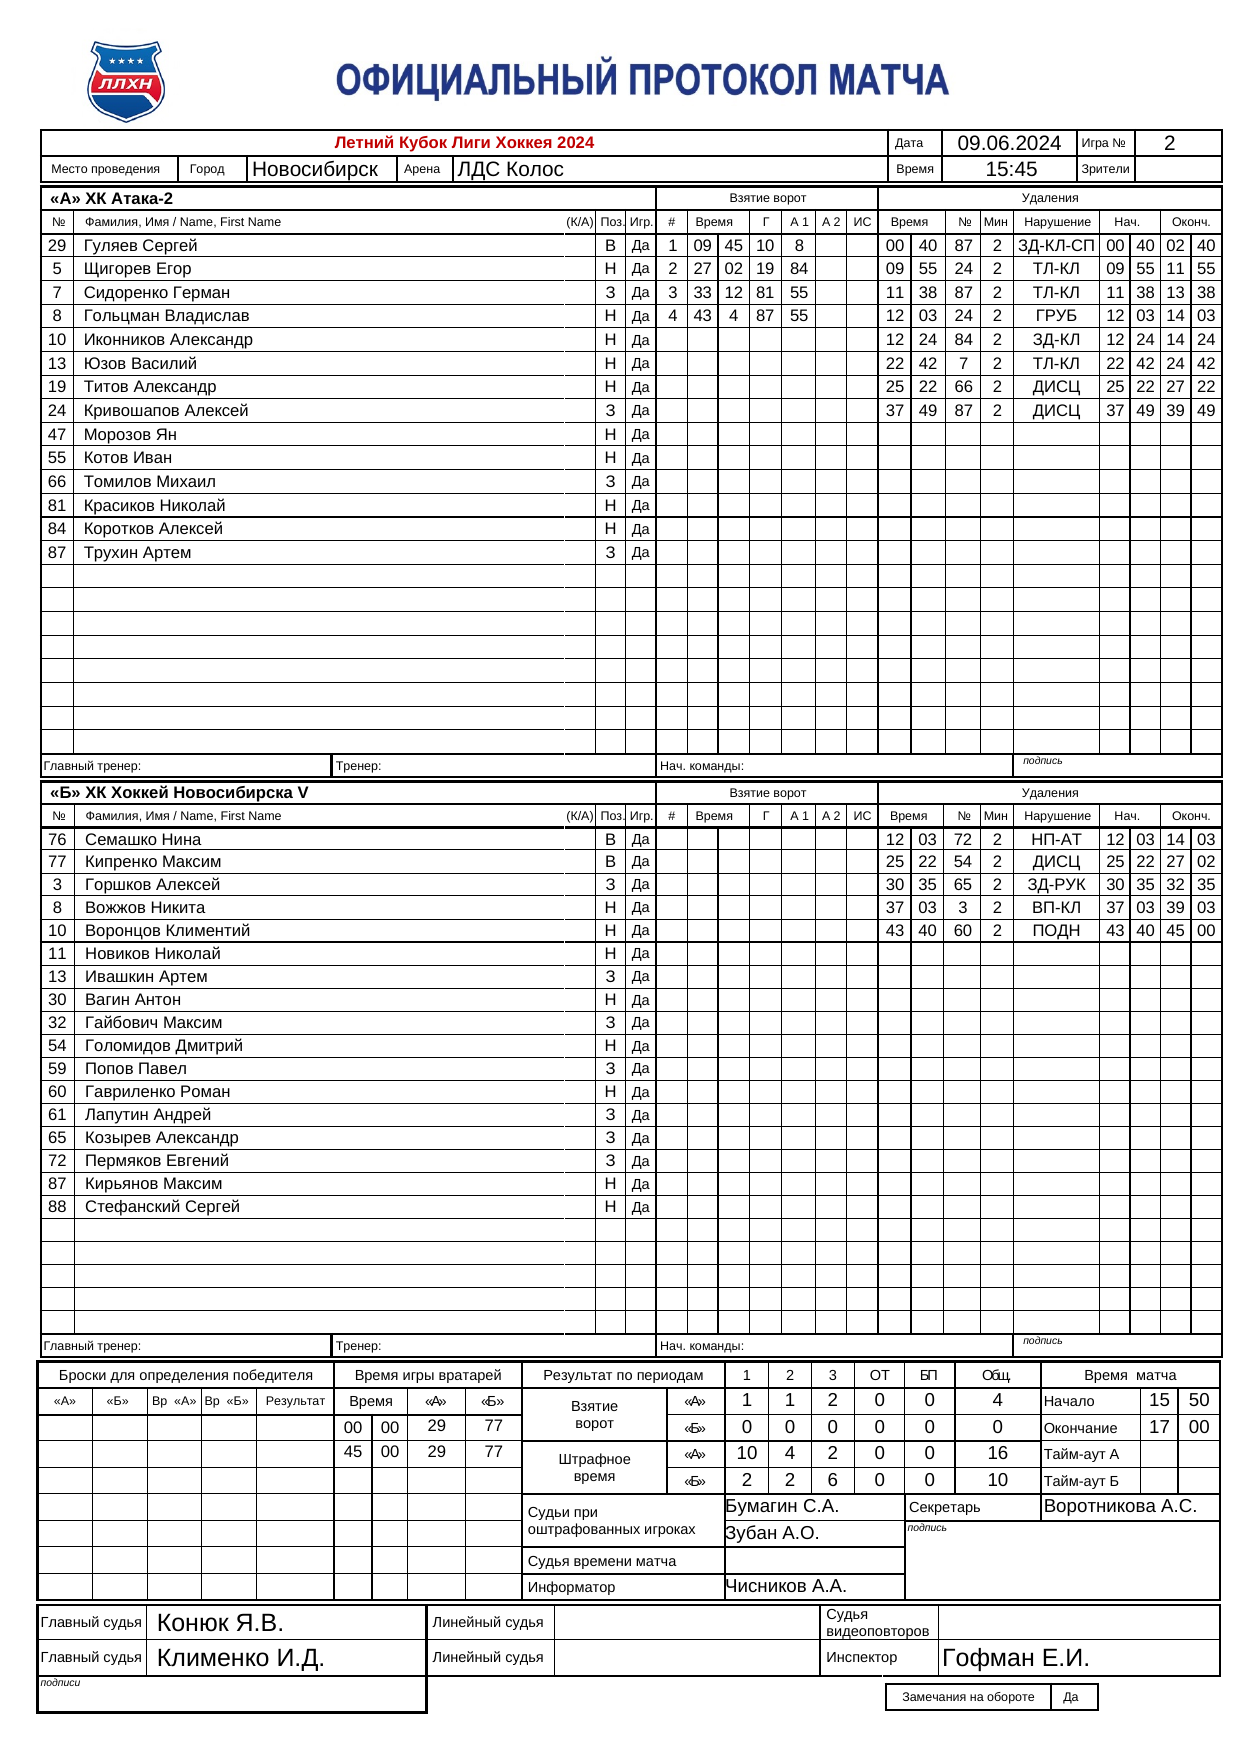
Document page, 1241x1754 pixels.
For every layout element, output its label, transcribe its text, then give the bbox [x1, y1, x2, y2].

table_cell Воронцов Климентий [75, 920, 564, 941]
table_cell 03 [1131, 305, 1160, 327]
table_cell [657, 1104, 687, 1126]
table_cell [816, 1081, 846, 1103]
table_cell [688, 1035, 717, 1057]
table_cell [39, 1547, 92, 1573]
table_cell [782, 470, 815, 493]
table_cell [335, 1574, 371, 1599]
table_cell [816, 636, 846, 658]
table_cell [657, 494, 687, 516]
table_cell [912, 683, 945, 706]
table_cell [981, 588, 1013, 611]
table_cell [981, 1081, 1013, 1103]
table_cell [750, 494, 781, 516]
table_cell [1014, 1127, 1099, 1149]
table_cell Новосибирск [248, 157, 396, 181]
table_cell 00 [1179, 1415, 1219, 1440]
table_cell [981, 1127, 1013, 1149]
table_cell [1192, 518, 1221, 540]
table_cell [946, 707, 980, 729]
table_cell [782, 943, 815, 964]
table_cell [1192, 1173, 1221, 1195]
table_cell [816, 470, 846, 493]
table_cell [565, 1242, 595, 1264]
table_cell [847, 829, 877, 849]
table_cell [1161, 588, 1190, 611]
table_cell [719, 1311, 749, 1333]
table_cell 40 [912, 235, 945, 256]
table_cell [1192, 659, 1221, 682]
table_cell [847, 399, 877, 422]
table_cell Трухин Артем [74, 541, 564, 564]
table_cell [596, 659, 625, 682]
table_cell «Б » [466, 1389, 521, 1413]
table_cell [816, 659, 846, 682]
table_cell [408, 1468, 465, 1493]
table_cell [93, 1416, 147, 1440]
table_cell подпись [1014, 755, 1221, 776]
table_cell [912, 518, 945, 540]
table_cell [1192, 707, 1221, 729]
table_cell 40 [1131, 235, 1160, 256]
table_cell [1131, 1219, 1160, 1241]
table_cell [981, 707, 1013, 729]
table_cell Воротникова А.С. [1042, 1495, 1219, 1520]
table_cell 02 [1192, 850, 1221, 872]
table_cell [750, 874, 781, 895]
table_cell 87 [750, 305, 781, 327]
table_cell [719, 541, 749, 564]
table_cell [1161, 1265, 1190, 1287]
table_cell 76 [42, 829, 74, 849]
table_cell 39 [1161, 896, 1190, 918]
table_cell 12 [879, 829, 910, 849]
table_cell Да [626, 1127, 655, 1149]
table_cell Да [626, 943, 655, 964]
table_cell [816, 707, 846, 729]
table_cell [981, 1265, 1013, 1287]
table_cell Тренер: [333, 1335, 655, 1356]
table_cell [879, 470, 910, 493]
table_cell [657, 588, 687, 611]
table_cell [626, 730, 655, 753]
table_cell [688, 376, 717, 398]
table_cell [1192, 1012, 1221, 1033]
table_cell [565, 588, 595, 611]
table_cell [847, 518, 877, 540]
table_cell [1100, 1173, 1129, 1195]
table_cell [408, 1574, 465, 1599]
table_cell [719, 1173, 749, 1195]
table_cell [912, 1219, 943, 1241]
table_cell [428, 1677, 882, 1711]
table_cell [750, 518, 781, 540]
table_cell Да [626, 829, 655, 849]
table_cell [688, 541, 717, 564]
table_cell [335, 1468, 371, 1493]
table_cell [847, 1265, 877, 1287]
table_cell Арена [398, 157, 452, 181]
table_cell [816, 376, 846, 398]
table_cell [981, 541, 1013, 564]
table_cell Зубан А.О. [726, 1521, 904, 1546]
table_cell [466, 1547, 521, 1573]
table_cell Красиков Николай [74, 494, 564, 516]
table_cell [719, 470, 749, 493]
table_cell [912, 1173, 943, 1195]
table_cell [847, 235, 877, 256]
table_cell [782, 829, 815, 849]
table_cell [1014, 1311, 1099, 1333]
table_cell 30 [42, 989, 74, 1011]
table_cell [657, 1265, 687, 1287]
table_cell [565, 1081, 595, 1103]
table_cell [74, 612, 564, 634]
table_cell 13 [1161, 281, 1190, 303]
table_cell [688, 683, 717, 706]
table_cell [782, 612, 815, 634]
table_cell [1141, 1468, 1177, 1493]
table_cell [782, 683, 815, 706]
table_cell [981, 494, 1013, 516]
table_cell Гуляев Сергей [74, 235, 564, 256]
table_cell [782, 1173, 815, 1195]
table_cell [1161, 636, 1190, 658]
table_cell [596, 683, 625, 706]
table_cell № [42, 805, 74, 826]
table_cell [816, 352, 846, 374]
table_cell [750, 659, 781, 682]
table_cell [719, 446, 749, 469]
table_cell [816, 1311, 846, 1333]
table_cell [626, 588, 655, 611]
table_cell [1131, 989, 1160, 1011]
table_cell [879, 1058, 910, 1079]
table_cell [782, 518, 815, 540]
table_cell 7 [946, 352, 980, 374]
table_cell [1192, 1219, 1221, 1241]
table_cell [1161, 494, 1190, 516]
table_cell [1014, 1219, 1099, 1241]
table_cell [1131, 730, 1160, 753]
table_cell [565, 446, 595, 469]
table_cell [816, 541, 846, 564]
table_cell [1161, 1242, 1190, 1264]
table_cell [750, 446, 781, 469]
table_cell 29 [42, 235, 73, 256]
table_header Взятие ворот [657, 783, 877, 803]
table_cell [1100, 966, 1129, 987]
table_cell [565, 1035, 595, 1057]
table_cell [657, 636, 687, 658]
table_cell 60 [42, 1081, 74, 1103]
table_cell 8 [42, 896, 74, 918]
table_cell 0 [855, 1468, 904, 1493]
table_cell [565, 518, 595, 540]
table_cell [1192, 683, 1221, 706]
table_cell [944, 1127, 980, 1149]
table_cell 27 [688, 257, 717, 280]
table_cell 38 [1192, 281, 1221, 303]
table_cell [750, 850, 781, 872]
table_cell 12 [879, 328, 910, 351]
table_cell [847, 305, 877, 327]
table_cell Линейный судья [428, 1606, 554, 1639]
table_cell А 2 [816, 211, 846, 233]
table_cell [1192, 989, 1221, 1011]
table_cell 03 [912, 896, 943, 918]
table_cell [719, 328, 749, 351]
table_cell [75, 1311, 564, 1333]
table_cell [946, 470, 980, 493]
table_cell [719, 1012, 749, 1033]
table_header Летний Кубок Лиги Хоккея 2024 [42, 131, 887, 155]
table_cell Да [626, 541, 655, 564]
table_cell [657, 565, 687, 587]
table_cell 24 [1192, 328, 1221, 351]
table_cell [981, 636, 1013, 658]
table_cell [750, 1288, 781, 1310]
table_header 3 [812, 1363, 854, 1387]
table_cell [688, 1288, 717, 1310]
table_cell [42, 1288, 74, 1310]
table_cell 81 [42, 494, 73, 516]
table_cell [719, 1219, 749, 1241]
table_cell Город [179, 157, 246, 181]
table_cell [879, 989, 910, 1011]
table_header ОТ [855, 1363, 904, 1387]
table_cell [657, 707, 687, 729]
table_cell 77 [466, 1441, 521, 1467]
table_cell [750, 707, 781, 729]
table_cell [981, 683, 1013, 706]
table_cell [1161, 470, 1190, 493]
table_cell [816, 1035, 846, 1057]
table_cell [750, 399, 781, 422]
table_cell [688, 328, 717, 351]
table_cell [981, 1242, 1013, 1264]
table_cell [1100, 1104, 1129, 1126]
table_cell [912, 612, 945, 634]
table_cell [1014, 423, 1099, 445]
table_cell [1014, 1058, 1099, 1079]
table_cell [74, 588, 564, 611]
table_cell [912, 1265, 943, 1287]
table_cell 0 [855, 1415, 904, 1440]
table_cell 1 [726, 1389, 768, 1413]
table_cell [750, 376, 781, 398]
table_cell Время [688, 805, 749, 826]
table_cell [1100, 943, 1129, 964]
table_cell Юзов Василий [74, 352, 564, 374]
table_cell В [596, 829, 625, 849]
table_cell Да [626, 446, 655, 469]
table_cell [879, 588, 910, 611]
table_cell Вр «А» [148, 1389, 201, 1413]
table_cell [1100, 707, 1129, 729]
table_cell [596, 1288, 625, 1310]
table_cell [847, 446, 877, 469]
table_cell [726, 1548, 904, 1573]
table_cell [847, 989, 877, 1011]
table_cell [944, 1173, 980, 1195]
table_cell 42 [1131, 352, 1160, 374]
table_cell [1161, 1196, 1190, 1218]
table_cell [750, 1242, 781, 1264]
table_cell 40 [1192, 235, 1221, 256]
table_cell [565, 1288, 595, 1310]
table_cell [1161, 1012, 1190, 1033]
table_cell [847, 920, 877, 941]
table_cell [782, 636, 815, 658]
table_cell [565, 328, 595, 351]
table_cell [1131, 1196, 1160, 1218]
table_cell 7 [42, 281, 73, 303]
table_cell [565, 1196, 595, 1218]
table_cell [688, 1219, 717, 1241]
table_cell Н [596, 446, 625, 469]
table_cell 16 [956, 1442, 1040, 1467]
table_cell 32 [42, 1012, 74, 1033]
table_cell 10 [750, 235, 781, 256]
table_header 09.06.2024 [943, 131, 1076, 155]
table_cell Место проведения [42, 157, 177, 181]
table_cell Секретарь [906, 1495, 1040, 1520]
table_cell [1161, 1058, 1190, 1079]
table_cell [719, 829, 749, 849]
table_cell Сидоренко Герман [74, 281, 564, 303]
table_cell [912, 1127, 943, 1149]
table_cell [1100, 1127, 1129, 1149]
table_cell [688, 1058, 717, 1079]
table_cell ЗД-КЛ-СП [1014, 235, 1099, 256]
table_cell [939, 1606, 1219, 1639]
table_cell Зрители [1078, 157, 1134, 181]
table_cell [626, 1242, 655, 1264]
table_cell [944, 1081, 980, 1103]
table_cell [750, 920, 781, 941]
table_cell [816, 588, 846, 611]
table_cell [816, 328, 846, 351]
table_cell [1161, 1035, 1190, 1057]
table_cell З [596, 1058, 625, 1079]
table_cell [719, 1265, 749, 1287]
table_cell 13 [42, 966, 74, 987]
table_header Время игры вратарей [335, 1363, 521, 1387]
table_cell [1161, 541, 1190, 564]
table_cell В [596, 850, 625, 872]
table_cell 22 [1100, 352, 1129, 374]
table_cell [688, 446, 717, 469]
table_cell [946, 423, 980, 445]
table_cell [944, 989, 980, 1011]
table_cell [555, 1640, 819, 1675]
table_cell [782, 850, 815, 872]
table_cell Да [626, 989, 655, 1011]
table_cell [879, 1196, 910, 1218]
table_cell [1014, 446, 1099, 469]
table_cell [944, 1104, 980, 1126]
table_cell Да [626, 1196, 655, 1218]
table_cell [719, 1104, 749, 1126]
table_cell [466, 1574, 521, 1599]
table_cell [1192, 1081, 1221, 1103]
table_cell [1136, 157, 1221, 181]
table_cell З [596, 1150, 625, 1172]
table_cell Н [596, 328, 625, 351]
table_cell Да [626, 235, 655, 256]
table_cell 35 [912, 874, 943, 895]
table_cell [688, 989, 717, 1011]
table_cell [565, 399, 595, 422]
table_cell [1131, 1173, 1160, 1195]
table_cell [1192, 446, 1221, 469]
table_cell [1161, 989, 1190, 1011]
table_cell Иконников Александр [74, 328, 564, 351]
table_cell [1131, 1265, 1160, 1287]
table_cell Да [626, 518, 655, 540]
table_header 2 [1136, 131, 1221, 155]
table_cell [1014, 966, 1099, 987]
table_cell Да [626, 470, 655, 493]
table_cell 24 [42, 399, 73, 422]
table_cell [657, 1288, 687, 1310]
table_cell [782, 989, 815, 1011]
table_header Общ. [956, 1363, 1040, 1387]
table_cell [981, 1288, 1013, 1310]
table_cell 72 [42, 1150, 74, 1172]
table_cell [657, 850, 687, 872]
table_cell [657, 989, 687, 1011]
table_cell 6 [812, 1468, 854, 1493]
table_cell [39, 1468, 92, 1493]
table_cell [981, 730, 1013, 753]
table_cell 40 [912, 920, 943, 941]
table_cell [257, 1468, 333, 1493]
table_cell [946, 494, 980, 516]
table_cell Стефанский Сергей [75, 1196, 564, 1218]
table_cell [750, 636, 781, 658]
table_cell [42, 683, 73, 706]
table_header Замечания на обороте [887, 1685, 1050, 1709]
table_cell [1014, 1288, 1099, 1310]
table_cell [912, 707, 945, 729]
table_cell подпись [1014, 1335, 1221, 1356]
table_cell Н [596, 352, 625, 374]
table_cell 37 [879, 399, 910, 422]
table_cell 38 [912, 281, 945, 303]
table_cell [1100, 636, 1129, 658]
table_cell 42 [1192, 352, 1221, 374]
table_cell Тренер: [333, 755, 655, 776]
table_cell 25 [879, 376, 910, 398]
table_cell 10 [956, 1468, 1040, 1493]
table_cell [1192, 470, 1221, 493]
table_cell [946, 730, 980, 753]
table_cell Котов Иван [74, 446, 564, 469]
table_cell [1100, 541, 1129, 564]
table_cell [879, 683, 910, 706]
table_cell [657, 1196, 687, 1218]
table_cell [75, 1242, 564, 1264]
table_cell [1131, 612, 1160, 634]
table_cell [750, 565, 781, 587]
table_cell [565, 1150, 595, 1172]
table_cell З [596, 470, 625, 493]
table_cell [626, 683, 655, 706]
table_cell [74, 730, 564, 753]
table_cell [688, 1196, 717, 1218]
table_cell 19 [750, 257, 781, 280]
table_header Да [1052, 1685, 1097, 1709]
table_cell [1100, 1288, 1129, 1310]
table_cell [719, 1127, 749, 1149]
table_cell [565, 896, 595, 918]
table_cell [719, 707, 749, 729]
table_cell [39, 1521, 92, 1546]
table_cell [782, 1288, 815, 1310]
table_cell 24 [946, 257, 980, 280]
table_cell [944, 1012, 980, 1033]
table_cell Гайбович Максим [75, 1012, 564, 1033]
table_cell [847, 257, 877, 280]
table_cell [1192, 1242, 1221, 1264]
table_cell [750, 1219, 781, 1241]
table_cell Штрафное время [523, 1442, 666, 1493]
table_cell [1192, 1150, 1221, 1172]
table_cell 2 [981, 896, 1013, 918]
table_cell Н [596, 518, 625, 540]
table_cell [39, 1494, 92, 1520]
table_cell [42, 588, 73, 611]
table_cell Мин [981, 211, 1013, 233]
table_header «Б» ХК Хоккей Новосибирска V [42, 783, 655, 803]
table_cell 29 [408, 1416, 465, 1440]
table_cell 2 [981, 874, 1013, 895]
table_cell [688, 1173, 717, 1195]
table_cell [1014, 1196, 1099, 1218]
table_cell [847, 1196, 877, 1218]
table_cell [1100, 470, 1129, 493]
table_cell [688, 494, 717, 516]
table_cell Конюк Я.В. [147, 1606, 425, 1639]
table_cell [688, 399, 717, 422]
table_cell [1141, 1441, 1177, 1467]
table_cell Кирьянов Максим [75, 1173, 564, 1195]
table_cell 12 [1100, 328, 1129, 351]
table_cell Да [626, 399, 655, 422]
table_cell [946, 565, 980, 587]
table_cell [782, 376, 815, 398]
table_cell 12 [1100, 305, 1129, 327]
table_cell Клименко И.Д. [147, 1640, 425, 1675]
table_header Удаления [879, 783, 1221, 803]
table_cell 55 [912, 257, 945, 280]
table_cell [750, 1173, 781, 1195]
table_header БП [905, 1363, 954, 1387]
table_cell [626, 612, 655, 634]
table_cell 12 [719, 281, 749, 303]
table_cell 45 [1161, 920, 1190, 941]
table_cell [719, 943, 749, 964]
table_cell 87 [946, 235, 980, 256]
table_cell [1014, 989, 1099, 1011]
table_cell [688, 659, 717, 682]
table_cell Семашко Нина [75, 829, 564, 849]
table_cell 1 [657, 235, 687, 256]
table_cell 22 [912, 850, 943, 872]
table_cell [335, 1494, 371, 1520]
table_cell 22 [1131, 850, 1160, 872]
table_cell [596, 1311, 625, 1333]
table_cell Поз. [596, 805, 625, 826]
table_cell 49 [1131, 399, 1160, 422]
table_cell [883, 1677, 1220, 1681]
table_cell Н [596, 989, 625, 1011]
table_header 1 [726, 1363, 768, 1387]
table_cell Главный тренер: [42, 755, 330, 776]
table_cell [1131, 683, 1160, 706]
table_cell [879, 1173, 910, 1195]
table_cell [719, 588, 749, 611]
table_cell [1161, 1311, 1190, 1333]
table_cell [879, 1242, 910, 1264]
table_cell [847, 612, 877, 634]
table_cell [1014, 636, 1099, 658]
table_cell [750, 1127, 781, 1149]
table_cell [847, 423, 877, 445]
table_cell Информатор [523, 1575, 724, 1599]
table_cell [42, 565, 73, 587]
table_cell [565, 989, 595, 1011]
table_cell [565, 1311, 595, 1333]
table_cell 42 [912, 352, 945, 374]
table_cell 12 [1100, 829, 1129, 849]
table_cell [1100, 1035, 1129, 1057]
table_cell [408, 1494, 465, 1520]
table_cell [946, 683, 980, 706]
table_cell Судья видеоповторов [821, 1606, 938, 1639]
table_cell [847, 1081, 877, 1103]
table_cell [148, 1468, 201, 1493]
table_cell 17 [1141, 1415, 1177, 1440]
table_cell 27 [1161, 850, 1190, 872]
table_cell [750, 989, 781, 1011]
table_cell [657, 966, 687, 987]
table_cell [688, 966, 717, 987]
table_cell [565, 470, 595, 493]
table_cell 03 [912, 829, 943, 849]
table_cell ПОДН [1014, 920, 1099, 941]
table_cell [257, 1416, 333, 1440]
table_cell [816, 1150, 846, 1172]
table_cell [1131, 1058, 1160, 1079]
table_cell [202, 1416, 256, 1440]
table_cell подписи [39, 1677, 425, 1711]
table_cell [912, 1012, 943, 1033]
table_cell Нач. команды: [657, 1335, 1012, 1356]
table_cell Ивашкин Артем [75, 966, 564, 987]
table_cell [816, 612, 846, 634]
table_cell [373, 1574, 407, 1599]
table_cell [782, 1196, 815, 1218]
table_cell 87 [42, 541, 73, 564]
table_cell [373, 1521, 407, 1546]
table_cell 32 [1161, 874, 1190, 895]
table_cell 0 [769, 1415, 811, 1440]
table_header Броски для определения победителя [39, 1363, 333, 1387]
table_cell [1131, 588, 1160, 611]
table_cell [816, 399, 846, 422]
table_cell 40 [1131, 920, 1160, 941]
table_cell [750, 1081, 781, 1103]
table_cell 66 [946, 376, 980, 398]
table_cell Морозов Ян [74, 423, 564, 445]
table_cell [782, 494, 815, 516]
table_cell [847, 707, 877, 729]
table_cell Н [596, 1035, 625, 1057]
table_cell [657, 1058, 687, 1079]
table_cell 02 [719, 257, 749, 280]
table_cell [1192, 1104, 1221, 1126]
table_cell [657, 730, 687, 753]
table_cell [782, 1311, 815, 1333]
table_cell [42, 612, 73, 634]
table_cell [1161, 1219, 1190, 1241]
table_cell [879, 423, 910, 445]
table_cell 15:45 [943, 157, 1076, 181]
table_cell [816, 829, 846, 849]
table_cell 87 [946, 399, 980, 422]
table_cell Оконч. [1161, 211, 1221, 233]
table_cell Гольцман Владислав [74, 305, 564, 327]
table_cell ДИСЦ [1014, 376, 1099, 398]
table_cell 2 [812, 1389, 854, 1413]
table_cell [1192, 612, 1221, 634]
table_cell [750, 730, 781, 753]
table_cell [596, 612, 625, 634]
table_cell [879, 730, 910, 753]
table_cell 60 [944, 920, 980, 941]
table_cell [626, 659, 655, 682]
table_cell [847, 943, 877, 964]
table_cell [1161, 565, 1190, 587]
table_cell [912, 1035, 943, 1057]
table_cell [981, 446, 1013, 469]
table_cell Томилов Михаил [74, 470, 564, 493]
table_cell [912, 659, 945, 682]
table_cell [1192, 966, 1221, 987]
table_cell 33 [688, 281, 717, 303]
table_cell [565, 636, 595, 658]
table_cell Окончание [1042, 1415, 1140, 1440]
table_cell [944, 1311, 980, 1333]
table_cell Время [688, 211, 749, 233]
table_cell [202, 1494, 256, 1520]
table_cell [879, 541, 910, 564]
table_cell [626, 1265, 655, 1287]
table_cell Оконч. [1161, 805, 1221, 826]
table_cell [1100, 1265, 1129, 1287]
table_cell [816, 446, 846, 469]
table_cell [565, 829, 595, 849]
table_cell [847, 1150, 877, 1172]
table_cell Да [626, 1012, 655, 1033]
table_cell [1161, 730, 1190, 753]
table_cell 03 [912, 305, 945, 327]
table_cell [1161, 707, 1190, 729]
table_cell [816, 874, 846, 895]
table_cell 66 [42, 470, 73, 493]
table_cell [565, 707, 595, 729]
table_cell ИС [847, 211, 877, 233]
table_cell 22 [879, 352, 910, 374]
table_cell [782, 588, 815, 611]
table_cell [847, 352, 877, 374]
table_cell [1192, 943, 1221, 964]
table_cell 49 [912, 399, 945, 422]
table_cell [912, 541, 945, 564]
table_cell [657, 896, 687, 918]
table_cell [782, 399, 815, 422]
table_cell [688, 1311, 717, 1333]
table_cell 54 [944, 850, 980, 872]
table_cell [847, 565, 877, 587]
table_cell Да [626, 1081, 655, 1103]
table_cell [816, 1173, 846, 1195]
table_cell 24 [1131, 328, 1160, 351]
table_cell 00 [1192, 920, 1221, 941]
table_cell [750, 612, 781, 634]
table_cell № [944, 805, 980, 826]
table_cell [657, 659, 687, 682]
table_cell [879, 1127, 910, 1149]
table_cell [1014, 683, 1099, 706]
table_cell [1131, 659, 1160, 682]
table_cell Н [596, 376, 625, 398]
table_cell Да [626, 257, 655, 280]
table_cell З [596, 281, 625, 303]
table_cell Да [626, 305, 655, 327]
table_cell Игр. [626, 805, 655, 826]
table_header Результат по периодам [523, 1363, 724, 1387]
table_cell 2 [726, 1468, 768, 1493]
table_cell 12 [879, 305, 910, 327]
table_cell Да [626, 874, 655, 895]
table_cell [1131, 1242, 1160, 1264]
table_cell [657, 1012, 687, 1033]
table_cell [42, 707, 73, 729]
table_cell [879, 1311, 910, 1333]
table_cell [944, 966, 980, 987]
table_cell [944, 1035, 980, 1057]
table_cell 84 [946, 328, 980, 351]
table_cell [816, 257, 846, 280]
table_cell [750, 966, 781, 987]
table_cell [912, 636, 945, 658]
table_cell [750, 352, 781, 374]
table_cell Судья времени матча [523, 1548, 724, 1573]
table_cell 00 [373, 1441, 407, 1467]
table_cell [912, 943, 943, 964]
table_cell # [657, 211, 687, 233]
table_cell [1014, 470, 1099, 493]
table_cell 10 [42, 920, 74, 941]
table_cell [879, 446, 910, 469]
table_cell [1100, 518, 1129, 540]
table_cell [148, 1521, 201, 1546]
table_cell [719, 1058, 749, 1079]
table_cell [42, 1242, 74, 1264]
table_cell [688, 707, 717, 729]
table_cell Да [626, 1104, 655, 1126]
table_cell [981, 470, 1013, 493]
table_cell 81 [750, 281, 781, 303]
table_cell [1161, 1081, 1190, 1103]
table_cell [373, 1468, 407, 1493]
table_cell [816, 683, 846, 706]
table_cell [1100, 1196, 1129, 1218]
table_cell [750, 943, 781, 964]
table_cell ДИСЦ [1014, 850, 1099, 872]
table_cell [688, 636, 717, 658]
table_cell [565, 920, 595, 941]
table_cell [596, 1265, 625, 1287]
table_cell [565, 612, 595, 634]
table_cell Пермяков Евгений [75, 1150, 564, 1172]
table_cell [1014, 1035, 1099, 1057]
table_cell [74, 565, 564, 587]
table_cell Фамилия, Имя / Name, First Name [75, 805, 565, 826]
table_cell Да [626, 352, 655, 374]
table_cell [1131, 1150, 1160, 1172]
table_cell [565, 966, 595, 987]
table_cell Нарушение [1014, 211, 1099, 233]
table_cell [1100, 446, 1129, 469]
table_cell [565, 1265, 595, 1287]
table_cell [688, 565, 717, 587]
table_cell [1192, 423, 1221, 445]
table_cell [565, 376, 595, 398]
table_cell [847, 966, 877, 987]
table_cell [1131, 1035, 1160, 1057]
table_cell [688, 352, 717, 374]
table_cell Линейный судья [428, 1640, 554, 1675]
table_cell [847, 1288, 877, 1310]
table_cell [750, 1012, 781, 1033]
table_cell «Б» [93, 1389, 147, 1413]
table_cell [565, 565, 595, 587]
table_cell 3 [944, 896, 980, 918]
table_cell ЛДС Колос [454, 157, 887, 181]
table_cell [816, 1127, 846, 1149]
table_cell [816, 1196, 846, 1218]
table_cell 2 [981, 281, 1013, 303]
table_cell 03 [1192, 829, 1221, 849]
table_cell [719, 850, 749, 872]
table_cell [816, 494, 846, 516]
table_cell [946, 636, 980, 658]
table_cell 55 [1192, 257, 1221, 280]
table_cell [750, 470, 781, 493]
table_cell [944, 1150, 980, 1172]
table_cell Вожжов Никита [75, 896, 564, 918]
table_cell [39, 1441, 92, 1467]
table_cell [565, 1012, 595, 1033]
table_cell 72 [944, 829, 980, 849]
table_cell [750, 588, 781, 611]
table_cell 43 [688, 305, 717, 327]
table_cell [1161, 1173, 1190, 1195]
table_cell [1192, 1035, 1221, 1057]
table_cell [1192, 1058, 1221, 1079]
table_cell [1161, 1104, 1190, 1126]
table_cell [257, 1521, 333, 1546]
table_cell [1192, 1288, 1221, 1310]
table_header Удаления [879, 188, 1221, 209]
table_cell [626, 1311, 655, 1333]
table_cell [816, 943, 846, 964]
table_cell НП-АТ [1014, 829, 1099, 849]
table_cell Игр. [626, 211, 655, 233]
table_cell [782, 1150, 815, 1172]
table_cell Взятие ворот [523, 1389, 666, 1440]
table_cell 2 [657, 257, 687, 280]
table_header Игра № [1078, 131, 1134, 155]
table_cell [565, 730, 595, 753]
table_cell [1100, 1242, 1129, 1264]
table_cell [657, 518, 687, 540]
table_cell 00 [879, 235, 910, 256]
table_cell [847, 1173, 877, 1195]
table_cell 29 [408, 1441, 465, 1467]
table_cell [847, 1219, 877, 1241]
table_cell [912, 966, 943, 987]
table_cell В [596, 235, 625, 256]
table_cell [879, 1265, 910, 1287]
table_cell [750, 1035, 781, 1057]
table_cell [847, 281, 877, 303]
table_cell [879, 612, 910, 634]
table_cell ДИСЦ [1014, 399, 1099, 422]
table_cell [782, 565, 815, 587]
table_cell [688, 518, 717, 540]
table_cell [847, 494, 877, 516]
table_cell [1192, 1265, 1221, 1287]
table_cell 50 [1179, 1389, 1219, 1413]
table_cell [1192, 1127, 1221, 1149]
table_cell Попов Павел [75, 1058, 564, 1079]
table_cell 61 [42, 1104, 74, 1126]
table_cell [816, 1058, 846, 1079]
table_cell [626, 1219, 655, 1241]
table_cell З [596, 874, 625, 895]
table_cell [657, 683, 687, 706]
table_cell [981, 1311, 1013, 1333]
table_cell [981, 659, 1013, 682]
table_cell Да [626, 1173, 655, 1195]
table_cell [782, 1242, 815, 1264]
table_cell [74, 659, 564, 682]
table_cell 10 [42, 328, 73, 351]
table_cell [1014, 943, 1099, 964]
table_cell 59 [42, 1058, 74, 1079]
table_cell [879, 659, 910, 682]
table_cell [946, 518, 980, 540]
table_cell [555, 1606, 819, 1639]
table_cell [879, 1150, 910, 1172]
table_cell Щигорев Егор [74, 257, 564, 280]
table_cell 22 [1131, 376, 1160, 398]
table_cell Н [596, 257, 625, 280]
table_cell [688, 920, 717, 941]
table_cell (К/А) [565, 211, 595, 233]
table_cell 2 [981, 829, 1013, 849]
table_cell А 1 [782, 805, 815, 826]
table_cell [912, 730, 945, 753]
table_cell Тайм-аут А [1042, 1441, 1140, 1467]
table_cell 10 [726, 1442, 768, 1467]
table_cell [719, 565, 749, 587]
table_cell [42, 636, 73, 658]
table_cell [1014, 541, 1099, 564]
table_cell Время [879, 805, 943, 826]
table_cell [565, 683, 595, 706]
table_cell [257, 1574, 333, 1599]
table_cell 09 [1100, 257, 1129, 280]
table_cell [1192, 588, 1221, 611]
table_cell [981, 1104, 1013, 1126]
table_cell [912, 1150, 943, 1172]
table_cell «А» [668, 1389, 724, 1413]
table_cell З [596, 1104, 625, 1126]
table_cell 22 [1192, 376, 1221, 398]
table_cell З [596, 399, 625, 422]
table_cell [202, 1547, 256, 1573]
table_cell [466, 1521, 521, 1546]
table_cell [944, 1058, 980, 1079]
table_cell Н [596, 943, 625, 964]
table_cell [719, 376, 749, 398]
table_cell [944, 1219, 980, 1241]
table_cell Вр «Б» [202, 1389, 256, 1413]
table_cell [912, 446, 945, 469]
table_cell [202, 1441, 256, 1467]
table_cell [816, 1242, 846, 1264]
table_cell «Б» [668, 1468, 724, 1493]
table_cell [1100, 612, 1129, 634]
table_cell [1014, 494, 1099, 516]
table_cell 88 [42, 1196, 74, 1218]
table_cell [750, 328, 781, 351]
table_cell [944, 1196, 980, 1218]
table_cell [657, 874, 687, 895]
table_cell [1131, 1081, 1160, 1103]
table_cell (К/А) [565, 805, 595, 826]
table_cell Голомидов Дмитрий [75, 1035, 564, 1057]
table_cell [816, 305, 846, 327]
table_cell [912, 1104, 943, 1126]
table_cell [1014, 1173, 1099, 1195]
table_header «А» ХК Атака-2 [42, 188, 655, 209]
table_cell [1100, 423, 1129, 445]
table_cell [466, 1494, 521, 1520]
table_cell «А» [39, 1389, 92, 1413]
table_cell [944, 1242, 980, 1264]
table_cell [688, 829, 717, 849]
table_cell [879, 1012, 910, 1033]
table_cell [719, 494, 749, 516]
table_cell [657, 1035, 687, 1057]
table_cell [782, 1219, 815, 1241]
table_cell 15 [1141, 1389, 1177, 1413]
table_cell [1192, 1196, 1221, 1218]
table_cell [688, 896, 717, 918]
table_cell Коротков Алексей [74, 518, 564, 540]
table_cell [847, 850, 877, 872]
table_cell 43 [1100, 920, 1129, 941]
table_cell [816, 281, 846, 303]
table_cell [1100, 1058, 1129, 1079]
table_cell ЗД-РУК [1014, 874, 1099, 895]
table_cell [202, 1468, 256, 1493]
table_cell 24 [946, 305, 980, 327]
table_cell [42, 1219, 74, 1241]
table_cell 45 [719, 235, 749, 256]
table_cell [879, 1035, 910, 1057]
picture [5, 28, 1179, 129]
table_cell [782, 1265, 815, 1287]
table_cell [1131, 518, 1160, 540]
table_cell ГРУБ [1014, 305, 1099, 327]
table_cell [148, 1574, 201, 1599]
table_cell [1014, 518, 1099, 540]
table_cell [1161, 446, 1190, 469]
table_cell 25 [1100, 376, 1129, 398]
table_cell 5 [42, 257, 73, 280]
table_cell [565, 1173, 595, 1195]
table_cell 87 [42, 1173, 74, 1195]
table_cell [782, 896, 815, 918]
table_cell [946, 588, 980, 611]
table_cell [782, 423, 815, 445]
table_cell [466, 1468, 521, 1493]
table_cell [782, 920, 815, 941]
table_cell [565, 1058, 595, 1079]
table_cell [879, 565, 910, 587]
table_cell [816, 565, 846, 587]
table_cell [657, 1081, 687, 1103]
table_cell [1131, 565, 1160, 587]
table_cell ЗД-КЛ [1014, 328, 1099, 351]
table_cell Поз. [596, 211, 625, 233]
table_cell [596, 565, 625, 587]
table_cell 2 [981, 305, 1013, 327]
table_cell [879, 1081, 910, 1103]
table_cell [1100, 565, 1129, 587]
table_cell [657, 446, 687, 469]
table_cell [565, 305, 595, 327]
table_cell Лапутин Андрей [75, 1104, 564, 1126]
table_cell 77 [42, 850, 74, 872]
table_cell Время [889, 157, 941, 181]
table_cell [1131, 966, 1160, 987]
table_cell 4 [657, 305, 687, 327]
table_cell [626, 1288, 655, 1310]
table_cell [782, 874, 815, 895]
table_cell № [42, 211, 73, 233]
table_cell [879, 494, 910, 516]
table_cell [657, 1219, 687, 1241]
table_cell [657, 1173, 687, 1195]
table_cell Да [626, 1035, 655, 1057]
table_cell 03 [1131, 829, 1160, 849]
table_cell [847, 1104, 877, 1126]
table_cell [688, 1150, 717, 1172]
table_cell 4 [956, 1389, 1040, 1413]
table_cell [782, 966, 815, 987]
table_cell [565, 281, 595, 303]
table_cell [1179, 1441, 1219, 1467]
table_cell 55 [782, 281, 815, 303]
table_cell 49 [1192, 399, 1221, 422]
table_cell [565, 352, 595, 374]
table_cell [981, 989, 1013, 1011]
table_cell 25 [1100, 850, 1129, 872]
table_cell [1100, 989, 1129, 1011]
table_cell [657, 1311, 687, 1333]
table_cell З [596, 966, 625, 987]
table_cell [1192, 541, 1221, 564]
table_cell 14 [1161, 829, 1190, 849]
table_cell [1131, 470, 1160, 493]
table_cell [719, 1196, 749, 1218]
table_cell [657, 829, 687, 849]
table_cell З [596, 541, 625, 564]
table_cell 0 [905, 1415, 954, 1440]
table_cell 11 [1161, 257, 1190, 280]
table_cell [93, 1574, 147, 1599]
table_cell 3 [42, 874, 74, 895]
table_cell 30 [1100, 874, 1129, 895]
table_cell 0 [855, 1389, 904, 1413]
table_cell [912, 565, 945, 587]
table_cell # [657, 805, 687, 826]
table_cell [981, 943, 1013, 964]
table_cell 09 [879, 257, 910, 280]
table_cell 0 [905, 1442, 954, 1467]
table_cell 38 [1131, 281, 1160, 303]
table_cell [1099, 1682, 1220, 1711]
table_cell 03 [1192, 305, 1221, 327]
table_cell 84 [42, 518, 73, 540]
table_cell 11 [879, 281, 910, 303]
table_cell [74, 636, 564, 658]
table_cell 2 [981, 235, 1013, 256]
table_cell [596, 1219, 625, 1241]
table_cell [879, 943, 910, 964]
table_cell [408, 1547, 465, 1573]
table_cell [1179, 1468, 1219, 1493]
table_cell [944, 1288, 980, 1310]
table_cell Н [596, 423, 625, 445]
table_cell [626, 636, 655, 658]
table_cell [1014, 730, 1099, 753]
table_cell [688, 1242, 717, 1264]
table_cell Н [596, 494, 625, 516]
table_cell 2 [981, 850, 1013, 872]
table_cell [657, 376, 687, 398]
table_cell [626, 707, 655, 729]
table_cell Главный тренер: [42, 1335, 330, 1356]
table_cell 54 [42, 1035, 74, 1057]
table_cell 03 [1131, 896, 1160, 918]
table_cell [847, 636, 877, 658]
table_cell [1100, 730, 1129, 753]
table_cell «А» [668, 1442, 724, 1467]
table_cell [688, 588, 717, 611]
table_cell [981, 1058, 1013, 1079]
table_cell [93, 1468, 147, 1493]
table_cell Титов Александр [74, 376, 564, 398]
table_cell [1192, 636, 1221, 658]
table_cell [148, 1494, 201, 1520]
table_cell Да [626, 966, 655, 987]
table_cell [657, 423, 687, 445]
table_cell [782, 1035, 815, 1057]
table_cell 2 [981, 328, 1013, 351]
table_cell [1161, 423, 1190, 445]
table_cell Начало [1042, 1389, 1140, 1413]
table_cell [1161, 659, 1190, 682]
table_cell 1 [769, 1389, 811, 1413]
table_cell [981, 1196, 1013, 1218]
table_cell 77 [466, 1416, 521, 1440]
table_cell [1192, 730, 1221, 753]
table_cell Вагин Антон [75, 989, 564, 1011]
table_cell [782, 1081, 815, 1103]
table_cell [93, 1547, 147, 1573]
table_cell [981, 966, 1013, 987]
table_cell ТЛ-КЛ [1014, 257, 1099, 280]
table_cell Да [626, 328, 655, 351]
table_cell [1014, 588, 1099, 611]
table_cell [912, 470, 945, 493]
table_cell [946, 541, 980, 564]
table_cell [596, 1242, 625, 1264]
table_cell 3 [657, 281, 687, 303]
table_cell Чисников А.А. [726, 1575, 904, 1599]
table_cell Гавриленко Роман [75, 1081, 564, 1103]
table_cell [93, 1441, 147, 1467]
table_cell [688, 943, 717, 964]
table_cell Нач. [1100, 211, 1160, 233]
table_cell [657, 1127, 687, 1149]
table_cell [1192, 1311, 1221, 1333]
table_cell 13 [42, 352, 73, 374]
table_cell [816, 850, 846, 872]
table_cell [912, 1196, 943, 1218]
table_cell [816, 989, 846, 1011]
table_cell [657, 612, 687, 634]
table_cell 00 [1100, 235, 1129, 256]
table_cell [596, 588, 625, 611]
table_cell [879, 966, 910, 987]
table_cell [93, 1521, 147, 1546]
table_cell [688, 423, 717, 445]
table_cell [847, 683, 877, 706]
table_cell [981, 1150, 1013, 1172]
table_cell [1131, 541, 1160, 564]
table_cell 11 [1100, 281, 1129, 303]
table_cell [879, 636, 910, 658]
table_cell Время [879, 211, 945, 233]
table_cell [257, 1547, 333, 1573]
table_cell [688, 874, 717, 895]
table_cell 65 [42, 1127, 74, 1149]
table_cell [42, 730, 73, 753]
table_cell подпись [906, 1522, 1219, 1599]
table_cell [373, 1547, 407, 1573]
table_cell [719, 896, 749, 918]
table_cell [750, 1058, 781, 1079]
table_cell [782, 1104, 815, 1126]
table_cell [847, 470, 877, 493]
table_cell [1014, 1104, 1099, 1126]
table_cell 02 [1161, 235, 1190, 256]
table_cell Нарушение [1014, 805, 1099, 826]
table_header Время матча [1042, 1363, 1219, 1387]
table_cell [816, 1265, 846, 1287]
table_cell Да [626, 920, 655, 941]
table_cell [335, 1521, 371, 1546]
table_cell [1014, 707, 1099, 729]
table_cell 8 [782, 235, 815, 256]
table_cell [912, 1081, 943, 1103]
table_cell [981, 612, 1013, 634]
table_cell [1131, 446, 1160, 469]
table_cell [75, 1288, 564, 1310]
table_cell [148, 1441, 201, 1467]
table_cell [1100, 494, 1129, 516]
table_cell [847, 659, 877, 682]
table_cell Да [626, 494, 655, 516]
table_cell Н [596, 920, 625, 941]
table_cell 43 [879, 920, 910, 941]
table_cell [816, 235, 846, 256]
table_cell 0 [956, 1415, 1040, 1440]
table_cell [847, 874, 877, 895]
table_cell [1161, 966, 1190, 987]
table_cell Да [626, 850, 655, 872]
table_cell [688, 612, 717, 634]
table_cell [1161, 943, 1190, 964]
table_cell 4 [719, 305, 749, 327]
table_cell [1014, 1150, 1099, 1172]
table_cell [74, 707, 564, 729]
table_cell Главный судья [39, 1606, 146, 1639]
table_cell [688, 1265, 717, 1287]
table_cell [1161, 1288, 1190, 1310]
table_cell [1131, 423, 1160, 445]
table_cell [912, 423, 945, 445]
table_cell [719, 683, 749, 706]
table_cell 27 [1161, 376, 1190, 398]
table_cell [565, 1104, 595, 1126]
table_cell [42, 1311, 74, 1333]
table_cell [75, 1219, 564, 1241]
table_cell 37 [1100, 896, 1129, 918]
table_cell [688, 850, 717, 872]
table_cell [719, 874, 749, 895]
table_cell Г [750, 805, 781, 826]
table_cell [912, 1311, 943, 1333]
table_cell [688, 1081, 717, 1103]
table_cell 00 [335, 1416, 371, 1440]
table_cell 0 [855, 1442, 904, 1467]
table_cell Результат [257, 1389, 333, 1413]
table_cell Нач. [1100, 805, 1160, 826]
table_cell [750, 423, 781, 445]
table_cell [750, 1196, 781, 1218]
table_cell [719, 612, 749, 634]
table_cell [1100, 1012, 1129, 1033]
table_cell Н [596, 1081, 625, 1103]
table_cell [719, 966, 749, 987]
table_cell [1161, 1150, 1190, 1172]
table_cell Да [626, 281, 655, 303]
table_cell [1100, 588, 1129, 611]
table_cell Время [335, 1389, 407, 1413]
table_cell [782, 446, 815, 469]
table_cell [657, 399, 687, 422]
table_cell [39, 1416, 92, 1440]
table_cell [782, 730, 815, 753]
table_cell [750, 541, 781, 564]
table_cell [879, 1104, 910, 1126]
table_cell Да [626, 423, 655, 445]
table_cell [657, 943, 687, 964]
table_cell [981, 1173, 1013, 1195]
table_cell [816, 1104, 846, 1126]
table_cell 2 [769, 1468, 811, 1493]
table_cell [42, 659, 73, 682]
table_cell [1100, 1081, 1129, 1103]
table_cell Г [750, 211, 781, 233]
table_cell [912, 1288, 943, 1310]
table_cell [39, 1574, 92, 1599]
table_cell 55 [42, 446, 73, 469]
table_cell 55 [782, 305, 815, 327]
table_cell 0 [812, 1415, 854, 1440]
table_cell [847, 1311, 877, 1333]
table_cell [688, 470, 717, 493]
table_cell 2 [981, 376, 1013, 398]
table_cell 24 [1161, 352, 1190, 374]
table_cell [657, 1242, 687, 1264]
table_cell [750, 1311, 781, 1333]
table_cell [719, 730, 749, 753]
table_cell Козырев Александр [75, 1127, 564, 1149]
table_header 2 [769, 1363, 811, 1387]
table_cell № [946, 211, 980, 233]
table_cell [1131, 1127, 1160, 1149]
table_cell [782, 659, 815, 682]
table_cell ВП-КЛ [1014, 896, 1099, 918]
table_cell [719, 1288, 749, 1310]
table_cell [946, 612, 980, 634]
table_cell [879, 1219, 910, 1241]
table_header Дата [889, 131, 941, 155]
table_cell Тайм-аут Б [1042, 1468, 1140, 1493]
table_cell [565, 850, 595, 872]
table_cell [981, 565, 1013, 587]
table_cell Да [626, 1150, 655, 1172]
table_cell [782, 328, 815, 351]
table_cell [879, 1288, 910, 1310]
table_cell [93, 1494, 147, 1520]
table_cell [688, 1012, 717, 1033]
table_cell [565, 943, 595, 964]
table_cell 0 [905, 1468, 954, 1493]
table_cell [1014, 1265, 1099, 1287]
table_cell [688, 730, 717, 753]
table_cell [912, 494, 945, 516]
table_cell 37 [879, 896, 910, 918]
table_cell [816, 1288, 846, 1310]
table_cell [719, 1081, 749, 1103]
table_cell [565, 659, 595, 682]
table_cell [1131, 1311, 1160, 1333]
table_cell [750, 1150, 781, 1172]
table_cell [257, 1494, 333, 1520]
table_cell Нач. команды: [657, 755, 1012, 776]
table_cell 84 [782, 257, 815, 280]
table_cell [782, 707, 815, 729]
table_cell 35 [1131, 874, 1160, 895]
table_header Взятие ворот [657, 188, 877, 209]
table_cell 14 [1161, 305, 1190, 327]
table_cell 2 [981, 257, 1013, 280]
table_cell [257, 1441, 333, 1467]
table_cell Н [596, 305, 625, 327]
table_cell [373, 1494, 407, 1520]
table_cell 8 [42, 305, 73, 327]
table_cell [750, 896, 781, 918]
table_cell А 2 [816, 805, 846, 826]
table_cell Фамилия, Имя / Name, First Name [74, 211, 565, 233]
table_cell [75, 1265, 564, 1287]
table_cell [1131, 943, 1160, 964]
table_cell [782, 1058, 815, 1079]
table_cell [565, 494, 595, 516]
table_cell [981, 1219, 1013, 1241]
table_cell 2 [981, 352, 1013, 374]
table_cell 24 [912, 328, 945, 351]
table_cell [657, 470, 687, 493]
table_cell 37 [1100, 399, 1129, 422]
table_cell [782, 352, 815, 374]
table_cell [1161, 518, 1190, 540]
table_cell [816, 1012, 846, 1033]
table_cell [847, 730, 877, 753]
table_cell [596, 636, 625, 658]
table_cell [42, 1265, 74, 1287]
table_cell 25 [879, 850, 910, 872]
table_cell «А» [408, 1389, 465, 1413]
table_cell [782, 1012, 815, 1033]
table_cell 11 [42, 943, 74, 964]
table_cell [202, 1574, 256, 1599]
table_cell [847, 1242, 877, 1264]
table_cell [719, 659, 749, 682]
table_cell [946, 659, 980, 682]
table_cell [981, 423, 1013, 445]
table_cell [782, 541, 815, 564]
table_cell [750, 829, 781, 849]
table_cell [912, 588, 945, 611]
table_cell [719, 518, 749, 540]
table_cell «Б» [668, 1415, 724, 1440]
table_cell [148, 1416, 201, 1440]
table_cell [719, 1150, 749, 1172]
table_cell [847, 1035, 877, 1057]
table_cell 2 [981, 399, 1013, 422]
table_cell [719, 423, 749, 445]
table_cell 65 [944, 874, 980, 895]
table_cell 2 [812, 1442, 854, 1467]
table_cell ТЛ-КЛ [1014, 281, 1099, 303]
table_cell [912, 989, 943, 1011]
table_cell [719, 920, 749, 941]
table_cell [879, 518, 910, 540]
table_cell [1131, 1104, 1160, 1126]
table_cell [912, 1242, 943, 1264]
table_cell 55 [1131, 257, 1160, 280]
table_cell [1014, 1242, 1099, 1264]
table_cell [816, 896, 846, 918]
table_cell 22 [912, 376, 945, 398]
table_cell [657, 920, 687, 941]
table_cell 03 [1192, 896, 1221, 918]
table_cell Кипренко Максим [75, 850, 564, 872]
table_cell [1192, 494, 1221, 516]
table_cell Бумагин С.А. [726, 1495, 904, 1520]
table_cell [946, 446, 980, 469]
table_cell Кривошапов Алексей [74, 399, 564, 422]
table_cell [1100, 659, 1129, 682]
table_cell [816, 966, 846, 987]
table_cell [657, 328, 687, 351]
table_cell [719, 399, 749, 422]
table_cell [847, 376, 877, 398]
table_cell Новиков Николай [75, 943, 564, 964]
table_cell [1014, 612, 1099, 634]
table_cell [816, 423, 846, 445]
table_cell [912, 1058, 943, 1079]
table_cell Главный судья [39, 1640, 146, 1675]
table_cell [148, 1547, 201, 1573]
table_cell [1014, 565, 1099, 587]
table_cell [719, 989, 749, 1011]
table_cell [1192, 565, 1221, 587]
table_cell [1161, 1127, 1190, 1149]
table_cell ТЛ-КЛ [1014, 352, 1099, 374]
table_cell 39 [1161, 399, 1190, 422]
table_cell Горшков Алексей [75, 874, 564, 895]
table_cell [847, 1127, 877, 1149]
table_cell 09 [688, 235, 717, 256]
table_cell 0 [726, 1415, 768, 1440]
table_cell [1100, 1219, 1129, 1241]
table_cell [782, 1127, 815, 1149]
table_cell [981, 518, 1013, 540]
table_cell [750, 1104, 781, 1126]
table_cell Да [626, 1058, 655, 1079]
table_cell [565, 1219, 595, 1241]
table_cell [657, 541, 687, 564]
table_cell [596, 730, 625, 753]
table_cell [657, 1150, 687, 1172]
table_cell [847, 588, 877, 611]
table_cell [1014, 1012, 1099, 1033]
table_cell Судьи при оштрафованных игроках [523, 1495, 724, 1546]
table_cell [565, 1127, 595, 1149]
table_cell [74, 683, 564, 706]
table_cell [565, 257, 595, 280]
table_cell [981, 1012, 1013, 1033]
table_cell З [596, 1127, 625, 1149]
table_cell Н [596, 1173, 625, 1195]
table_cell [1014, 1081, 1099, 1103]
table_cell [1100, 1311, 1129, 1333]
table_cell [1131, 636, 1160, 658]
table_cell [981, 1035, 1013, 1057]
table_cell [1131, 1012, 1160, 1033]
table_cell 19 [42, 376, 73, 398]
table_cell [847, 896, 877, 918]
table_cell [1100, 683, 1129, 706]
table_cell [202, 1521, 256, 1546]
table_cell 2 [981, 920, 1013, 941]
table_cell [847, 541, 877, 564]
table_cell [1100, 1150, 1129, 1172]
table_cell [719, 636, 749, 658]
table_cell [565, 541, 595, 564]
table_cell 0 [905, 1389, 954, 1413]
table_cell [750, 683, 781, 706]
table_cell [847, 1012, 877, 1033]
table_cell [816, 518, 846, 540]
table_cell [1014, 659, 1099, 682]
table_cell 87 [946, 281, 980, 303]
table_cell [847, 1058, 877, 1079]
table_cell [816, 920, 846, 941]
table_cell [1131, 494, 1160, 516]
table_cell [816, 1219, 846, 1241]
table_cell [879, 707, 910, 729]
table_cell [944, 1265, 980, 1287]
table_cell [565, 235, 595, 256]
table_cell Н [596, 1196, 625, 1218]
table_cell [1131, 1288, 1160, 1310]
table_cell [596, 707, 625, 729]
table_cell 14 [1161, 328, 1190, 351]
table_cell [1131, 707, 1160, 729]
table_cell [1161, 683, 1190, 706]
table_cell [1161, 612, 1190, 634]
table_cell [565, 874, 595, 895]
table_cell [847, 328, 877, 351]
table_cell 30 [879, 874, 910, 895]
table_cell Гофман Е.И. [939, 1640, 1219, 1675]
table_cell Мин [981, 805, 1013, 826]
table_cell [719, 1242, 749, 1264]
table_cell 35 [1192, 874, 1221, 895]
table_cell 4 [769, 1442, 811, 1467]
table_cell [719, 352, 749, 374]
table_cell А 1 [782, 211, 815, 233]
table_cell Да [626, 376, 655, 398]
table_cell З [596, 1012, 625, 1033]
table_cell Инспектор [821, 1640, 938, 1675]
table_cell [408, 1521, 465, 1546]
table_cell 47 [42, 423, 73, 445]
table_cell [688, 1127, 717, 1149]
table_cell Н [596, 896, 625, 918]
table_cell 00 [373, 1416, 407, 1440]
table_cell [719, 1035, 749, 1057]
table_cell Да [626, 896, 655, 918]
table_cell [626, 565, 655, 587]
table_cell [657, 352, 687, 374]
table_cell [335, 1547, 371, 1573]
table_cell [688, 1104, 717, 1126]
table_cell [565, 423, 595, 445]
table_cell 45 [335, 1441, 371, 1467]
table_cell ИС [847, 805, 877, 826]
table_cell [944, 943, 980, 964]
table_cell [750, 1265, 781, 1287]
table_cell [816, 730, 846, 753]
